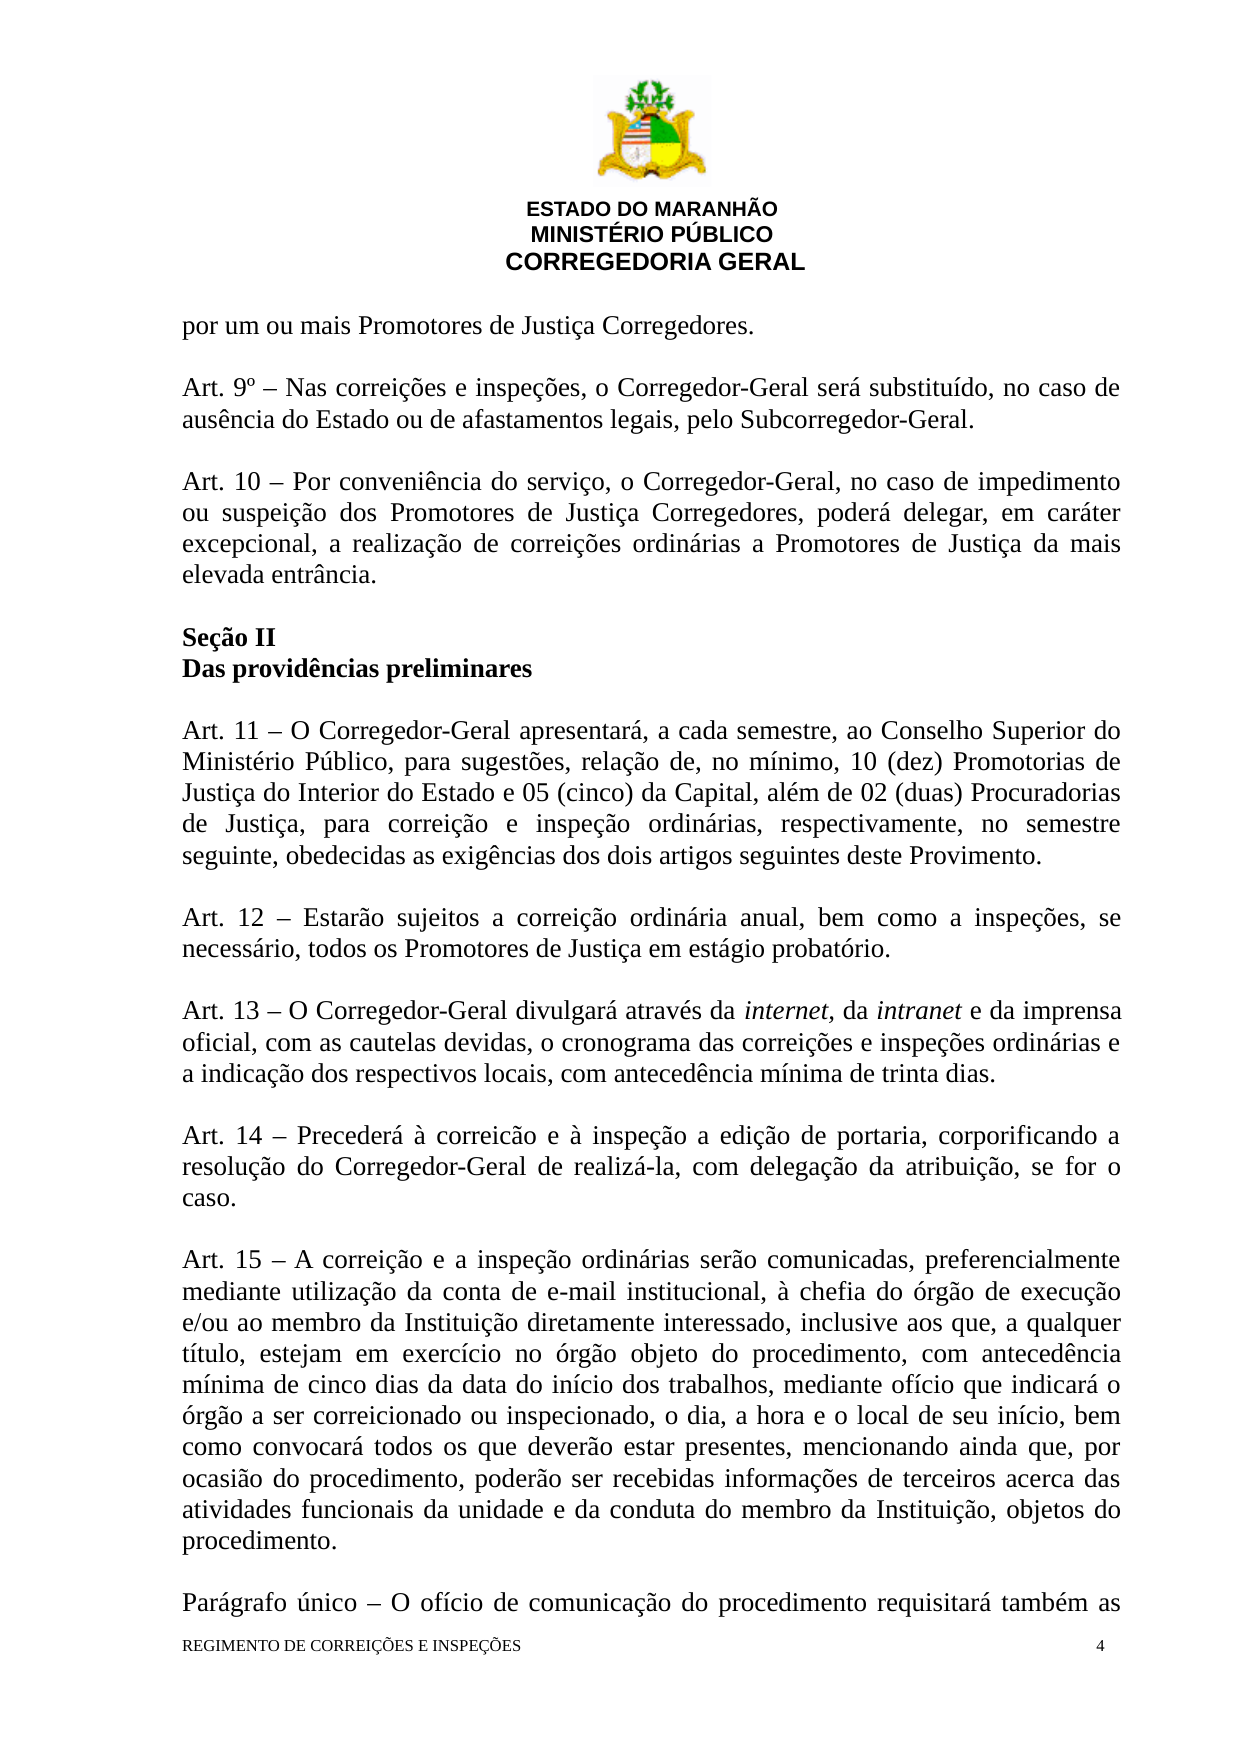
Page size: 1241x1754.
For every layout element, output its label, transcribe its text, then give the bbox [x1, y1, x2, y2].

text Art. 13 – O Corregedor-Geral divulgará através da internet, da intranet e da imprensa oficial, com as cautelas devidas, o cronograma das correições e inspeções ordinárias e a indicação dos respectivos locais, com antecedência mínima de trinta dias. [182, 994, 1122, 1088]
text Art. 15 – A correição e a inspeção ordinárias serão comunicadas, preferencialmente mediante utilização da conta de e-mail institucional, à chefia do órgão de execução e/ou ao membro da Instituição diretamente interessado, inclusive aos que, a qualquer título, estejam em exercício no órgão objeto do procedimento, com antecedência mínima de cinco dias da data do início dos trabalhos, mediante ofício que indicará o órgão a ser correicionado ou inspecionado, o dia, a hora e o local de seu início, bem como convocará todos os que deverão estar presentes, mencionando ainda que, por ocasião do procedimento, poderão ser recebidas informações de terceiros acerca das atividades funcionais da unidade e da conduta do membro da Instituição, objetos do procedimento. [182, 1244, 1122, 1555]
text Art. 11 – O Corregedor-Geral apresentará, a cada semestre, ao Conselho Superior do Ministério Público, para sugestões, relação de, no mínimo, 10 (dez) Promotorias de Justiça do Interior do Estado e 05 (cinco) da Capital, além de 02 (duas) Procuradorias de Justiça, para correição e inspeção ordinárias, respectivamente, no semestre seguinte, obedecidas as exigências dos dois artigos seguintes deste Provimento. [182, 714, 1122, 870]
text Art. 12 – Estarão sujeitos a correição ordinária anual, bem como a inspeções, se necessário, todos os Promotores de Justiça em estágio probatório. [182, 901, 1122, 963]
text Art. 14 – Precederá à correicão e à inspeção a edição de portaria, corporificando a resolução do Corregedor-Geral de realizá-la, com delegação da atribuição, se for o caso. [182, 1119, 1122, 1212]
text Das providências preliminares [182, 652, 1122, 683]
text Parágrafo único – O ofício de comunicação do procedimento requisitará também as [182, 1586, 1122, 1617]
text por um ou mais Promotores de Justiça Corregedores. [182, 309, 1122, 340]
text Seção II [182, 621, 1122, 652]
text Art. 9º – Nas correições e inspeções, o Corregedor-Geral será substituído, no caso de ausência do Estado ou de afastamentos legais, pelo Subcorregedor-Geral. [182, 372, 1122, 434]
text Art. 10 – Por conveniência do serviço, o Corregedor-Geral, no caso de impedimento ou suspeição dos Promotores de Justiça Corregedores, poderá delegar, em caráter excepcional, a realização de correições ordinárias a Promotores de Justiça da mais elevada entrância. [182, 465, 1122, 589]
